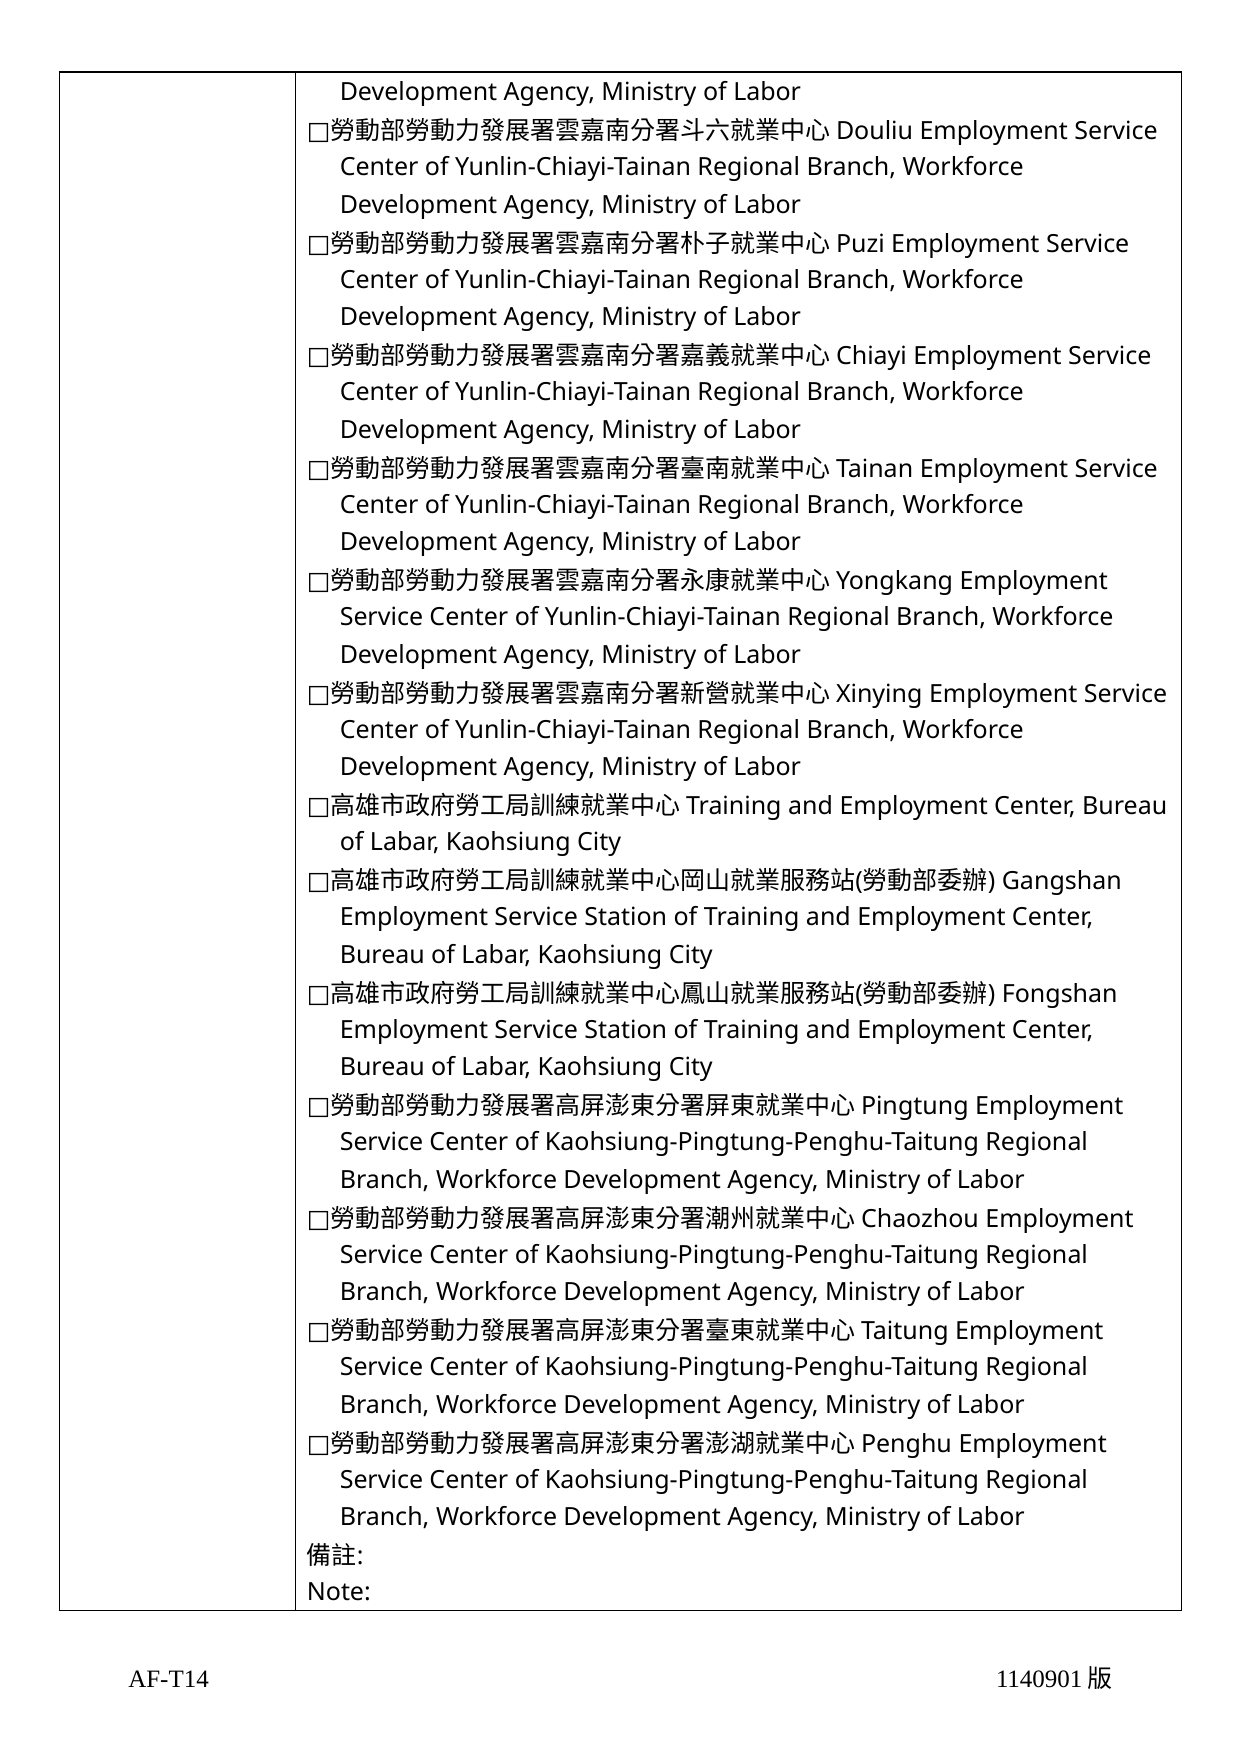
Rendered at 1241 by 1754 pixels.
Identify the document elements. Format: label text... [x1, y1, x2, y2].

table_cell [60, 73, 295, 1610]
table_cell □臺北市就業服務處艋舺就業服務站 Bangka Employment Service Station of Taipei City Employment Services Office □勞動部勞動力發展署北基宜花金馬分署基隆就業中心 Keelung Employment Service Center of Taipei-Keelung-Yilan-Hualien-Kinmen-Matsu Regional Branch, Workforce Development Agency, Ministry of Labor □勞動部勞動力發展署北基宜花金馬分署羅東就業中心 Luodong Employment Service Center of Taipei-Keelung-Yilan-Hualien-Kinmen-Matsu Regional Branch, Workforce Development Agency, Ministry of Labor □勞動部勞動力發展署北基宜花金馬分署花蓮就業中心 Hualien Employment Service Center of Taipei-Keelung-Yilan-Hualien-Kinmen-Matsu Regional Branch, Workforce Development Agency, Ministry of Labor □勞動部勞動力發展署北基宜花金馬分署玉里就業中心 Yuli Employment Service Center of Taipei-Keelung-Yilan-Hualien-Kinmen-Matsu Regional Branch, Workforce Development Agency, Ministry of Labor □勞動部勞動力發展署北基宜花金馬分署金門就業中心 Kinmen Employment Service Center of Taipei-Keelung-Yilan-Hualien-Kinmen-Matsu Regional Branch, Workforce Development Agency, Ministry of Labor □新北市政府就業服務處板橋就業服務站(勞動部委辦) Banqiao Employment Service Station of New Taipei City Employment Services Office □新北市政府就業服務處中和就業服務站(勞動部委辦) Zhonghe Employment Service Station of New Taipei City Employment Services Office □新北市政府就業服務處三重就業服務站(勞動部委辦) Sanchong Employment Service Station of New Taipei City Employment Services Office □桃園市政府就業職訓服務處桃園就業中心(委辦桃園市政府) Taoyuan Employment Service Center, Office of Employment and Vocational Training, Taoyuan City □桃園市政府就業職訓服務處中壢就業中心(委辦桃園市政府) Zhongli Employment Service Center, Office of Employment and Vocational Training, Taoyuan City □勞動部勞動力發展署桃竹苗分署竹北就業中心Zhubei Employment Service Center of Taoyuan-Hsinchu-Miaoli Regional Branch, Workforce Development Agency, Ministry of Labor □勞動部勞動力發展署桃竹苗分署新竹就業中心Hsinchu Employment Service Center of Taoyuan-Hsinchu-Miaoli Regional Branch, Workforce Development Agency, Ministry of Labor □勞動部勞動力發展署桃竹苗分署苗栗就業中心Miaoli Employment Service Center of Taoyuan-Hsinchu-Miaoli Regional Branch, Workforce Development Agency, Ministry of Labor □臺中市政府臺中就業服務站(勞動部委辦) Taichung Employment Services Station, Taichung City □臺中市政府豐原就業服務站(勞動部委辦) Fengyuan Employment Services Station, Taichung City □臺中市政府沙鹿就業服務站(勞動部委辦) Shalu Employment Services Station, Taichung City □勞動部勞動力發展署中彰投分署南投就業中心 Nantou Employment Service Center of Taichung-Changhua-Nantou Regional Branch, Workforce Development Agency, Ministry of Labor □勞動部勞動力發展署中彰投分署彰化就業中心 Changhua Employment Service Center of Taichung-Changhua-Nantou Regional Branch, Workforce Development Agency, Ministry of Labor □勞動部勞動力發展署中彰投分署員林就業中心 Yuanlin Employment Service Center of Taichung-Changhua-Nantou Regional Branch, Workforce Development Agency, Ministry of Labor □勞動部勞動力發展署雲嘉南分署虎尾就業中心 Huwei Employment Service Center of Yunlin-Chiayi-Tainan Regional Branch, Workforce Development Agency, Ministry of Labor □勞動部勞動力發展署雲嘉南分署斗六就業中心 Douliu Employment Service Center of Yunlin-Chiayi-Tainan Regional Branch, Workforce Development Agency, Ministry of Labor □勞動部勞動力發展署雲嘉南分署朴子就業中心 Puzi Employment Service Center of Yunlin-Chiayi-Tainan Regional Branch, Workforce Development Agency, Ministry of Labor □勞動部勞動力發展署雲嘉南分署嘉義就業中心 Chiayi Employment Service Center of Yunlin-Chiayi-Tainan Regional Branch, Workforce Development Agency, Ministry of Labor □勞動部勞動力發展署雲嘉南分署臺南就業中心 Tainan Employment Service Center of Yunlin-Chiayi-Tainan Regional Branch, Workforce Development Agency, Ministry of Labor □勞動部勞動力發展署雲嘉南分署永康就業中心 Yongkang Employment Service Center of Yunlin-Chiayi-Tainan Regional Branch, Workforce Development Agency, Ministry of Labor □勞動部勞動力發展署雲嘉南分署新營就業中心 Xinying Employment Service Center of Yunlin-Chiayi-Tainan Regional Branch, Workforce Development Agency, Ministry of Labor □高雄市政府勞工局訓練就業中心 Training and Employment Center, Bureau of Labar, Kaohsiung City □高雄市政府勞工局訓練就業中心岡山就業服務站(勞動部委辦) Gangshan Employment Service Station of Training and Employment Center, Bureau of Labar, Kaohsiung City □高雄市政府勞工局訓練就業中心鳳山就業服務站(勞動部委辦) Fongshan Employment Service Station of Training and Employment Center, Bureau of Labar, Kaohsiung City □勞動部勞動力發展署高屏澎東分署屏東就業中心 Pingtung Employment Service Center of Kaohsiung-Pingtung-Penghu-Taitung Regional Branch, Workforce Development Agency, Ministry of Labor □勞動部勞動力發展署高屏澎東分署潮州就業中心 Chaozhou Employment Service Center of Kaohsiung-Pingtung-Penghu-Taitung Regional Branch, Workforce Development Agency, Ministry of Labor □勞動部勞動力發展署高屏澎東分署臺東就業中心 Taitung Employment Service Center of Kaohsiung-Pingtung-Penghu-Taitung Regional Branch, Workforce Development Agency, Ministry of Labor □勞動部勞動力發展署高屏澎東分署澎湖就業中心 Penghu Employment Service Center of Kaohsiung-Pingtung-Penghu-Taitung Regional Branch, Workforce Development Agency, Ministry of Labor 備註: Note: 辦理移工轉換業務之公立就業服務機構地址及責任區域請至「外國人勞動權益網首頁/移工轉換雇主專區/辦理移工轉換業務之公立就業服務機構」查詢。 For addresses and responsible regions of public employment service center handling migrant worker transfer services, please refer to Foreign National Labor Rights Portal/Migrant Worker Employer Transfer Area/Public employment service center for migrant worker transfer 若未填寫希望工作區域，則以目前外國人工作地址之縣市登錄至本部跨國勞動力權益維護資訊網站「移工轉換雇主專區」。 If you don’t fill in the desired work area, the address on the system of foreign worker transfer employer will be the current work address. [296, 73, 1181, 1610]
